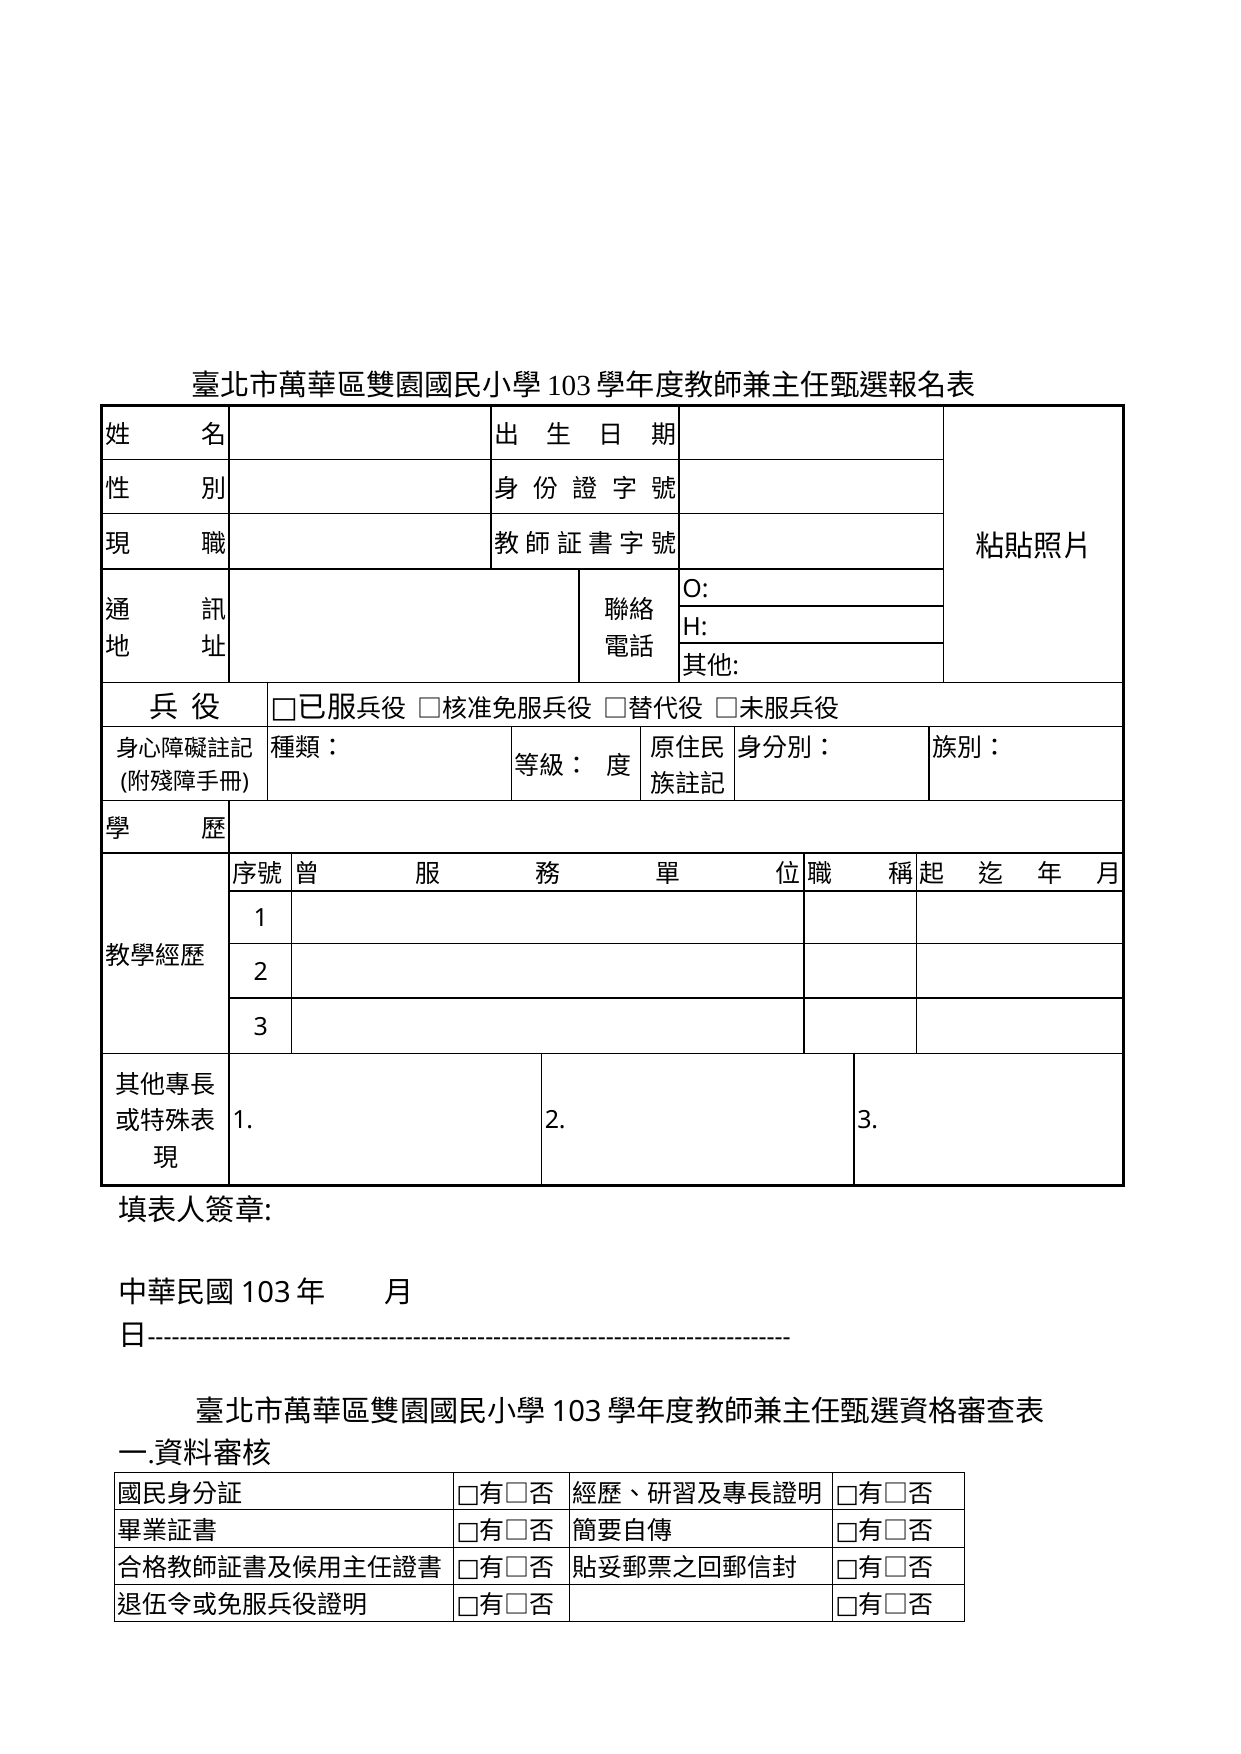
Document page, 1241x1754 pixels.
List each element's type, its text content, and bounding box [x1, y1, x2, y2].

table_header [680, 407, 943, 458]
table_cell 教師証書字號 [492, 514, 678, 568]
text 臺北市萬華區雙園國民小學103學年度教師兼主任甄選報名表 [133, 361, 1122, 403]
table_cell [805, 944, 916, 997]
table_cell 種類： [268, 727, 511, 799]
table_cell [680, 514, 943, 568]
table_cell [292, 944, 803, 997]
table_cell 1 [230, 892, 291, 942]
table_cell 3. [855, 1054, 1122, 1183]
table_cell 2 [230, 944, 291, 997]
table_cell [917, 944, 1122, 997]
table_cell H: [680, 607, 943, 642]
table_cell 合格教師証書及候用主任證書 [115, 1548, 453, 1584]
table_cell 畢業証書 [115, 1510, 453, 1547]
table_cell [570, 1585, 832, 1621]
table_cell [805, 892, 916, 942]
table_cell 身份證字號 [492, 460, 678, 513]
table_cell 教學經歷 [103, 854, 228, 1053]
table_header 姓名 [103, 407, 228, 458]
table_cell 3 [230, 999, 291, 1053]
table_cell 起迄年月 [917, 854, 1122, 890]
table_cell 簡要自傳 [570, 1510, 832, 1547]
table_header □有□否 [833, 1473, 964, 1509]
table_cell [292, 892, 803, 942]
table_cell 貼妥郵票之回郵信封 [570, 1548, 832, 1584]
text 一.資料審核 [118, 1430, 1122, 1472]
text 中華民國103年 月 日-------------------------------------------------------------------------------- [118, 1269, 1122, 1353]
table_header □有□否 [454, 1473, 569, 1509]
text 填表人簽章: [118, 1187, 1122, 1229]
table_cell □有□否 [454, 1585, 569, 1621]
table_header 粘貼照片 [944, 407, 1122, 682]
table_cell 身心障礙註記(附殘障手冊) [103, 727, 267, 799]
table_cell 現職 [103, 514, 228, 568]
table_cell 原住民族註記 [641, 727, 734, 799]
table_cell [230, 570, 578, 682]
table_cell □有□否 [454, 1548, 569, 1584]
table_cell 曾服務單位 [292, 854, 803, 890]
table_cell □有□否 [454, 1510, 569, 1547]
table_cell 退伍令或免服兵役證明 [115, 1585, 453, 1621]
table_cell 族別： [930, 727, 1122, 799]
table_cell [805, 999, 916, 1053]
table_cell 兵 役 [103, 683, 267, 726]
table_cell 其他: [680, 644, 943, 682]
table_cell [230, 460, 490, 513]
table_cell □已服兵役 □核准免服兵役 □替代役 □未服兵役 [268, 683, 1122, 726]
table_header 國民身分証 [115, 1473, 453, 1509]
table_cell 身分別： [735, 727, 928, 799]
table_cell □有□否 [833, 1548, 964, 1584]
table_cell 性別 [103, 460, 228, 513]
table_cell 通訊 地址 [103, 570, 228, 682]
table_cell □有□否 [833, 1510, 964, 1547]
table_cell [292, 999, 803, 1053]
table_cell 聯絡 電話 [580, 570, 678, 682]
table_cell 等級： 度 [512, 727, 640, 799]
table_cell O: [680, 570, 943, 605]
table_cell [680, 460, 943, 513]
table_cell 其他專長或特殊表現 [103, 1054, 228, 1183]
table_header [230, 407, 490, 458]
table_cell 職稱 [805, 854, 916, 890]
table_header 出生日期 [492, 407, 678, 458]
table_cell [230, 801, 1122, 852]
table_cell 1. [230, 1054, 541, 1183]
table_cell 序號 [230, 854, 291, 890]
text 臺北市萬華區雙園國民小學103學年度教師兼主任甄選資格審查表 [118, 1387, 1122, 1430]
table_cell □有□否 [833, 1585, 964, 1621]
table_cell [917, 999, 1122, 1053]
table_header 經歷、研習及專長證明 [570, 1473, 832, 1509]
table_cell 學歷 [103, 801, 228, 852]
table_cell 2. [542, 1054, 853, 1183]
table_cell [230, 514, 490, 568]
table_cell [917, 892, 1122, 942]
